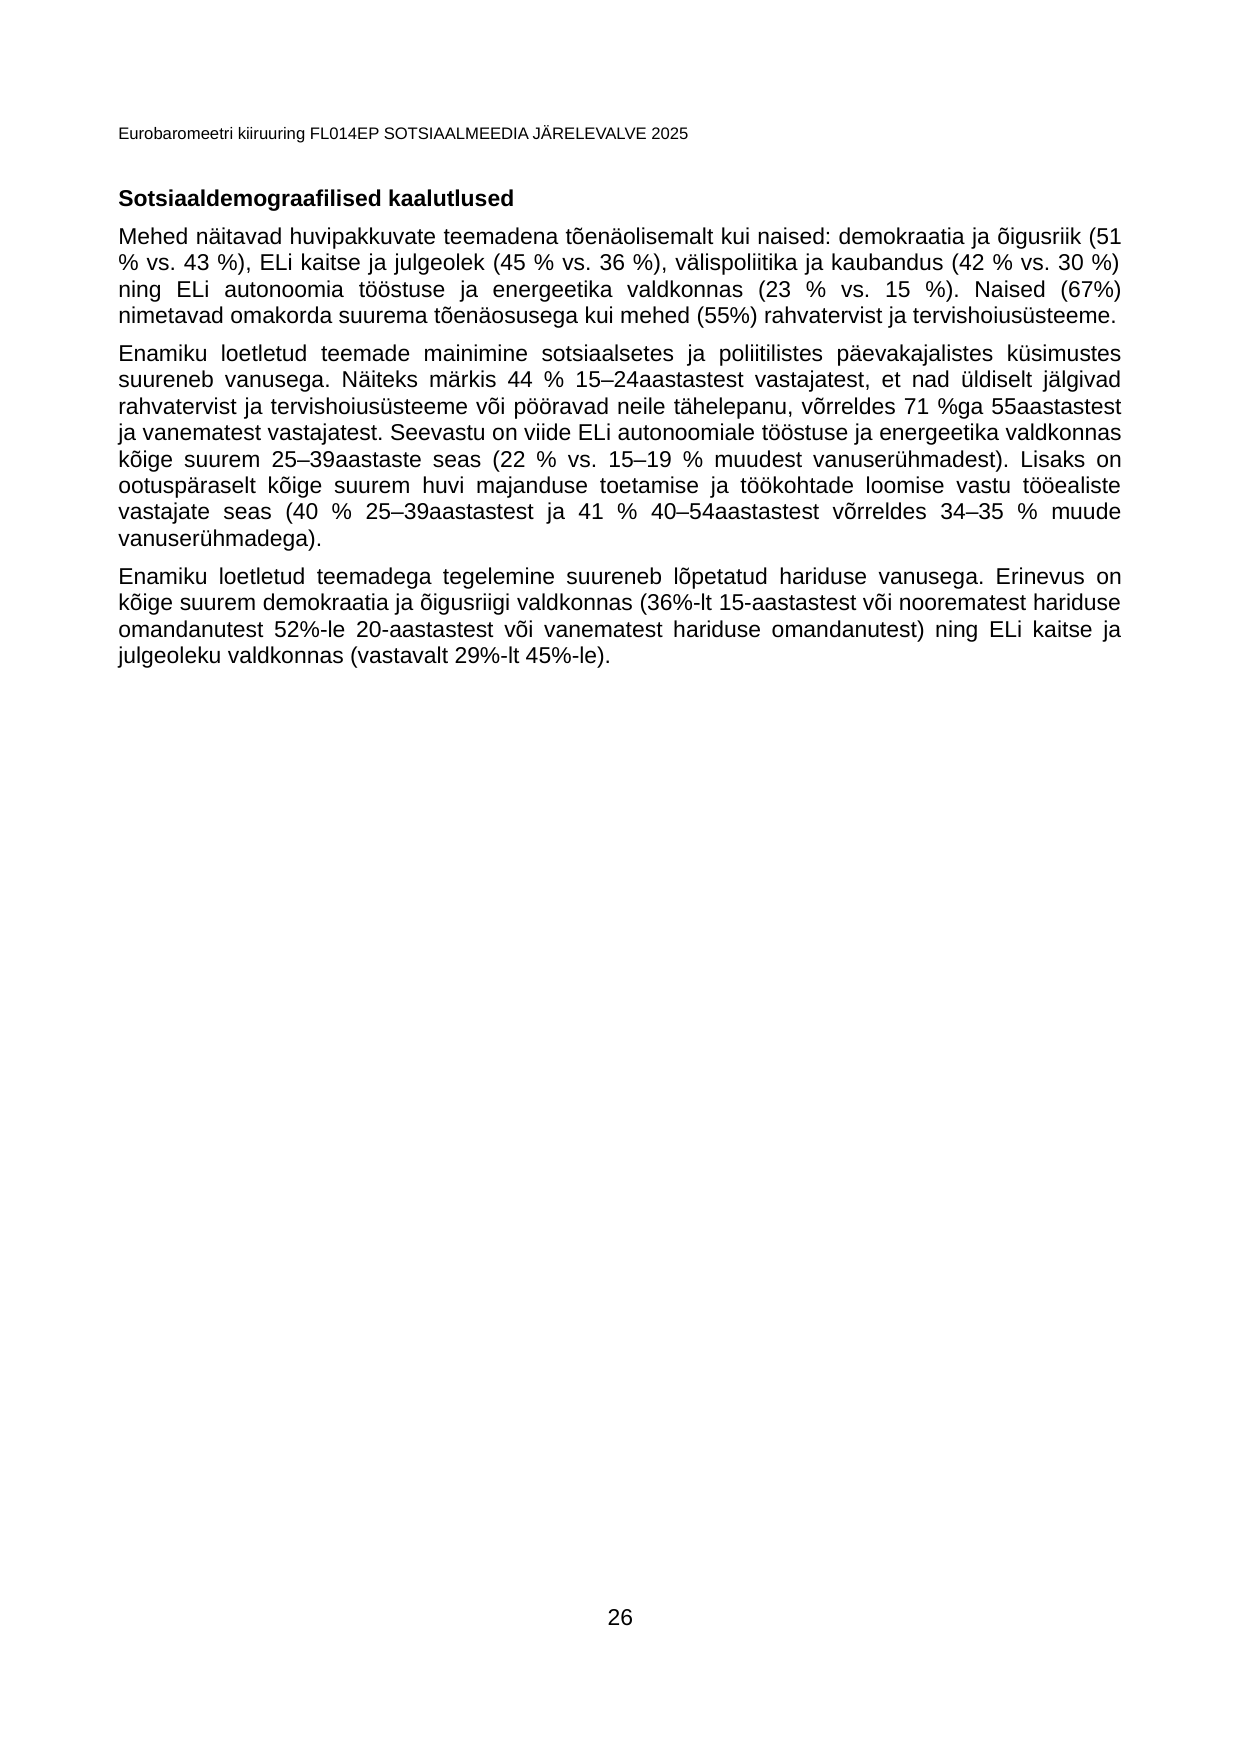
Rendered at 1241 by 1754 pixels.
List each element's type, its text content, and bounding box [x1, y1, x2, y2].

text Sotsiaaldemograafilised kaalutlused [118, 184, 1122, 211]
text Mehed näitavad huvipakkuvate teemadena tõenäolisemalt kui naised: demokraatia ja õigusriik (51 % vs. 43 %), ELi kaitse ja julgeolek (45 % vs. 36 %), välispoliitika ja kaubandus (42 % vs. 30 %) ning ELi autonoomia tööstuse ja energeetika valdkonnas (23 % vs. 15 %). Naised (67%) nimetavad omakorda suurema tõenäosusega kui mehed (55%) rahvatervist ja tervishoiusüsteeme. [118, 223, 1122, 328]
text Enamiku loetletud teemade mainimine sotsiaalsetes ja poliitilistes päevakajalistes küsimustes suureneb vanusega. Näiteks märkis 44 % 15–24aastastest vastajatest, et nad üldiselt jälgivad rahvatervist ja tervishoiusüsteeme või pööravad neile tähelepanu, võrreldes 71 %ga 55aastastest ja vanematest vastajatest. Seevastu on viide ELi autonoomiale tööstuse ja energeetika valdkonnas kõige suurem 25–39aastaste seas (22 % vs. 15–19 % muudest vanuserühmadest). Lisaks on ootuspäraselt kõige suurem huvi majanduse toetamise ja töökohtade loomise vastu tööealiste vastajate seas (40 % 25–39aastastest ja 41 % 40–54aastastest võrreldes 34–35 % muude vanuserühmadega). [118, 340, 1122, 551]
text Enamiku loetletud teemadega tegelemine suureneb lõpetatud hariduse vanusega. Erinevus on kõige suurem demokraatia ja õigusriigi valdkonnas (36%-lt 15-aastastest või noorematest hariduse omandanutest 52%-le 20-aastastest või vanematest hariduse omandanutest) ning ELi kaitse ja julgeoleku valdkonnas (vastavalt 29%-lt 45%-le). [118, 563, 1122, 668]
